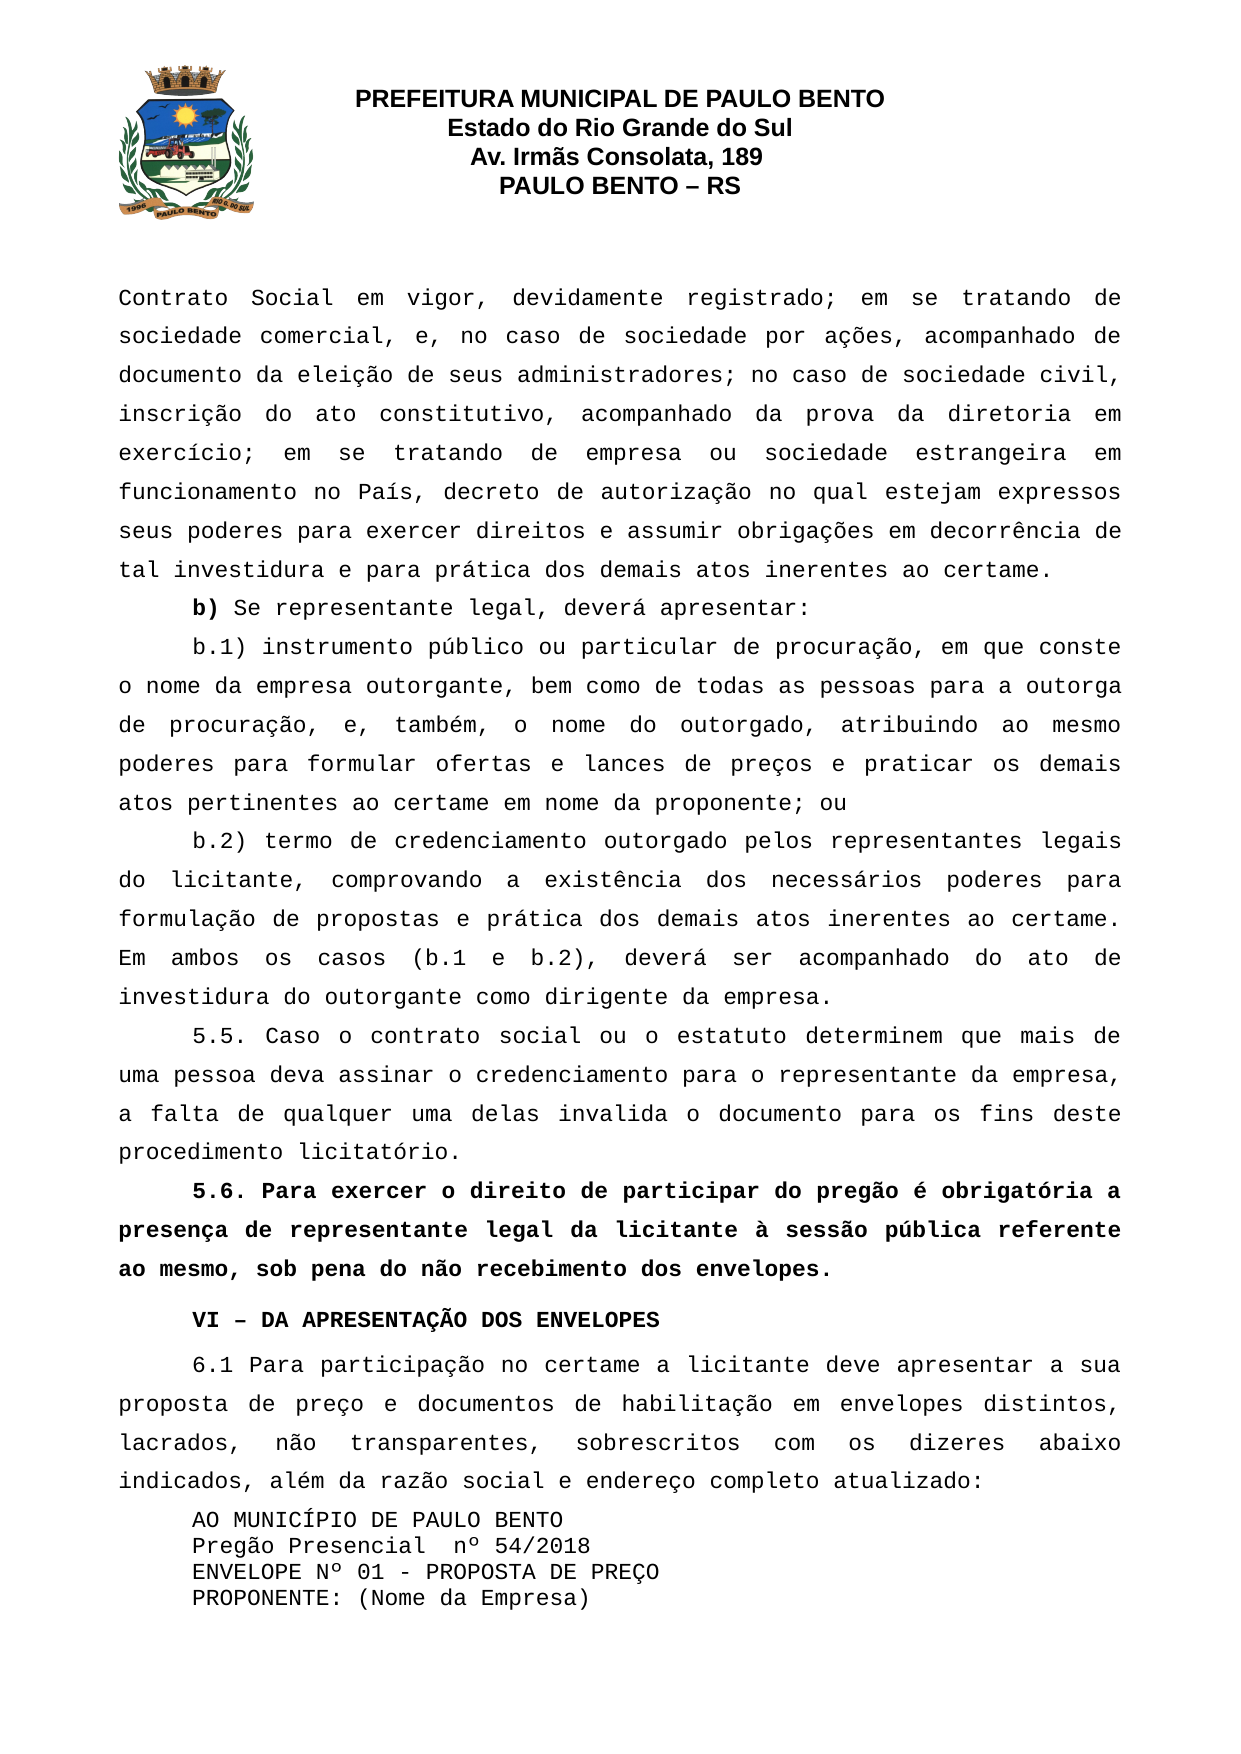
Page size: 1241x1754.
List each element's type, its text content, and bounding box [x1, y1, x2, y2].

text Pregão Presencial nº 54/2018 [118, 1535, 1122, 1561]
text 6.1 Para participação no certame a licitante deve apresentar a sua proposta de preço e documentos de habilitação em envelopes distintos, lacrados, não transparentes, sobrescritos com os dizeres abaixo indicados, além da razão social e endereço completo atualizado: [118, 1353, 1122, 1496]
text AO MUNICÍPIO DE PAULO BENTO [118, 1509, 1122, 1535]
text PROPONENTE: (Nome da Empresa) [118, 1587, 1122, 1612]
text 5.6. Para exercer o direito de participar do pregão é obrigatória a presença de representante legal da licitante à sessão pública referente ao mesmo, sob pena do não recebimento dos envelopes. [118, 1179, 1122, 1283]
text Contrato Social em vigor, devidamente registrado; em se tratando de sociedade comercial, e, no caso de sociedade por ações, acompanhado de documento da eleição de seus administradores; no caso de sociedade civil, inscrição do ato constitutivo, acompanhado da prova da diretoria em exercício; em se tratando de empresa ou sociedade estrangeira em funcionamento no País, decreto de autorização no qual estejam expressos seus poderes para exercer direitos e assumir obrigações em decorrência de tal investidura e para prática dos demais atos inerentes ao certame. [118, 286, 1122, 584]
text VI – DA APRESENTAÇÃO DOS ENVELOPES [118, 1308, 1122, 1334]
text b.1) instrumento público ou particular de procuração, em que conste o nome da empresa outorgante, bem como de todas as pessoas para a outorga de procuração, e, também, o nome do outorgado, atribuindo ao mesmo poderes para formular ofertas e lances de preços e praticar os demais atos pertinentes ao certame em nome da proponente; ou [118, 636, 1122, 817]
text 5.5. Caso o contrato social ou o estatuto determinem que mais de uma pessoa deva assinar o credenciamento para o representante da empresa, a falta de qualquer uma delas invalida o documento para os fins deste procedimento licitatório. [118, 1024, 1122, 1167]
text b) Se representante legal, deverá apresentar: [118, 597, 1122, 623]
text ENVELOPE Nº 01 - PROPOSTA DE PREÇO [118, 1561, 1122, 1587]
text b.2) termo de credenciamento outorgado pelos representantes legais do licitante, comprovando a existência dos necessários poderes para formulação de propostas e prática dos demais atos inerentes ao certame. Em ambos os casos (b.1 e b.2), deverá ser acompanhado do ato de investidura do outorgante como dirigente da empresa. [118, 830, 1122, 1011]
picture [118, 65, 254, 220]
